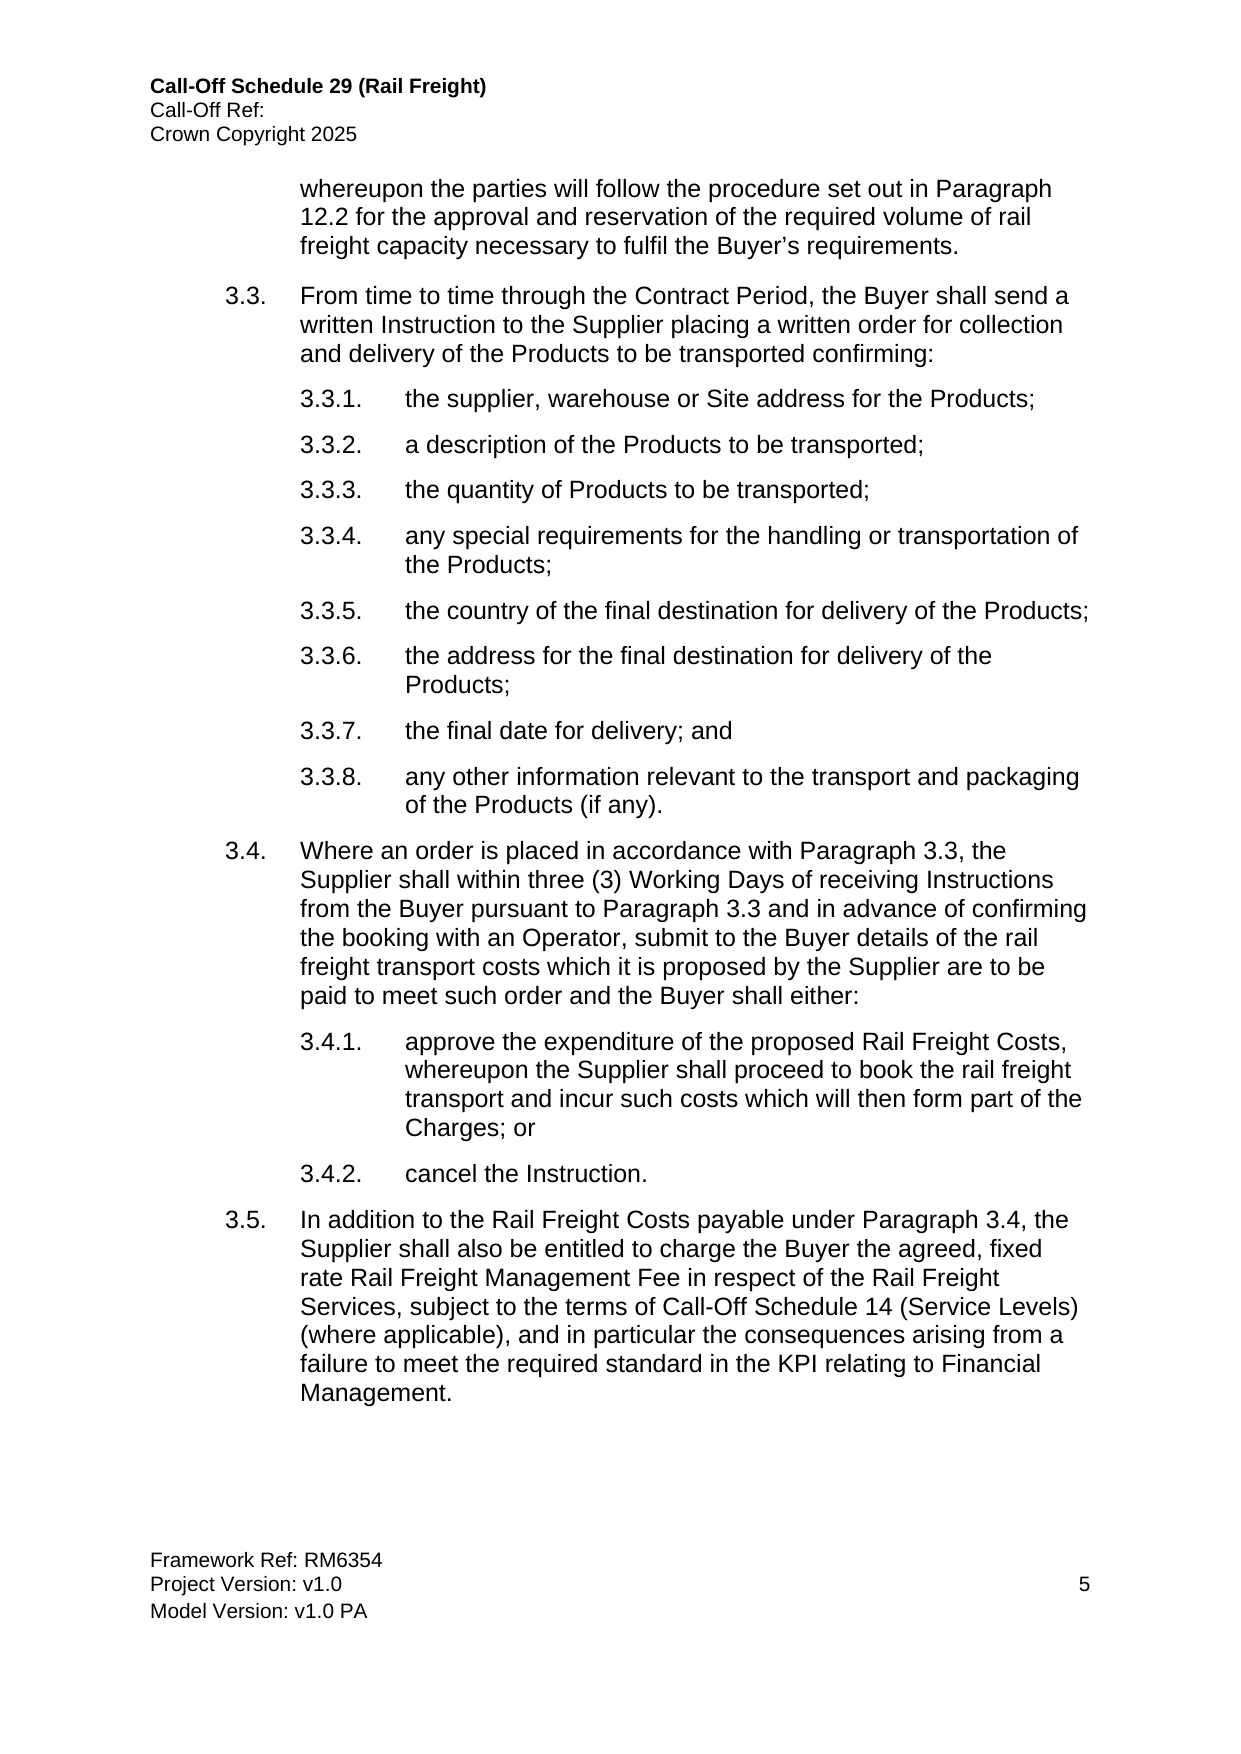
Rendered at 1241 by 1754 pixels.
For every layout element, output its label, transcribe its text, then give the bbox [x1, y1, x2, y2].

list the quantity of Products to be transported; [300, 476, 1090, 504]
list the address for the final destination for delivery of the Products; [300, 641, 1090, 699]
list the final date for delivery; and [300, 716, 1090, 745]
list the country of the final destination for delivery of the Products; [300, 596, 1090, 624]
list Where an order is placed in accordance with Paragraph 3.3, the Supplier shall within three (3) Working Days of receiving Instructions from the Buyer pursuant to Paragraph 3.3 and in advance of confirming the booking with an Operator, submit to the Buyer details of the rail freight transport costs which it is proposed by the Supplier are to be paid to meet such order and the Buyer shall either: [225, 836, 1090, 1010]
list cancel the Instruction. [300, 1159, 1090, 1188]
list the supplier, warehouse or Site address for the Products; [300, 384, 1090, 413]
text whereupon the parties will follow the procedure set out in Paragraph 12.2 for the approval and reservation of the required volume of rail freight capacity necessary to fulfil the Buyer’s requirements. [300, 174, 1090, 260]
list any other information relevant to the transport and packaging of the Products (if any). [300, 762, 1090, 819]
list In addition to the Rail Freight Costs payable under Paragraph 3.4, the Supplier shall also be entitled to charge the Buyer the agreed, fixed rate Rail Freight Management Fee in respect of the Rail Freight Services, subject to the terms of Call-Off Schedule 14 (Service Levels) (where applicable), and in particular the consequences arising from a failure to meet the required standard in the KPI relating to Financial Management. [225, 1205, 1090, 1407]
list approve the expenditure of the proposed Rail Freight Costs, whereupon the Supplier shall proceed to book the rail freight transport and incur such costs which will then form part of the Charges; or [300, 1027, 1090, 1142]
list any special requirements for the handling or transportation of the Products; [300, 521, 1090, 579]
list a description of the Products to be transported; [300, 430, 1090, 459]
list From time to time through the Contract Period, the Buyer shall send a written Instruction to the Supplier placing a written order for collection and delivery of the Products to be transported confirming: [225, 281, 1090, 367]
